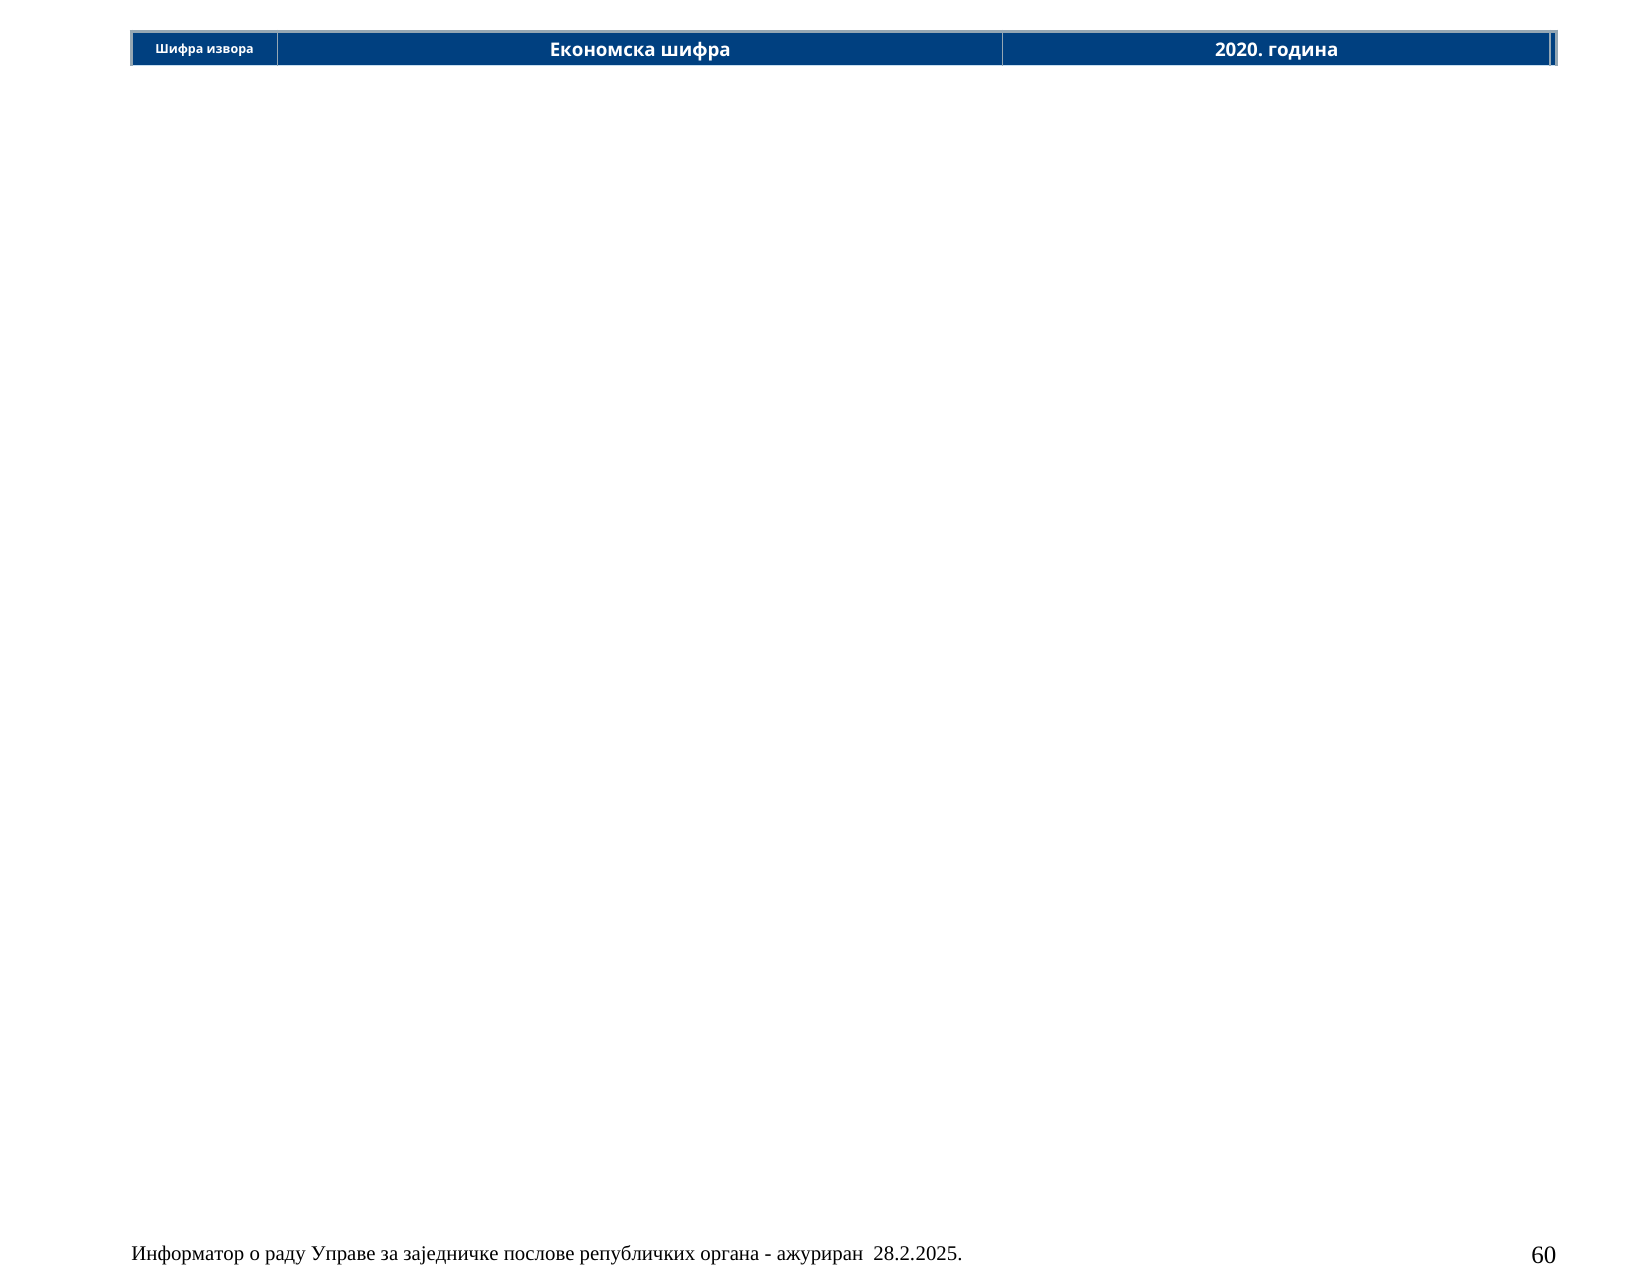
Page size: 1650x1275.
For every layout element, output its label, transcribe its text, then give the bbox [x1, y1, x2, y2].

table_header Економска шифра [278, 33, 1002, 65]
table_header Шифра извора [133, 33, 277, 65]
table_header [1551, 33, 1555, 65]
table_header 2020. година [1003, 33, 1549, 65]
